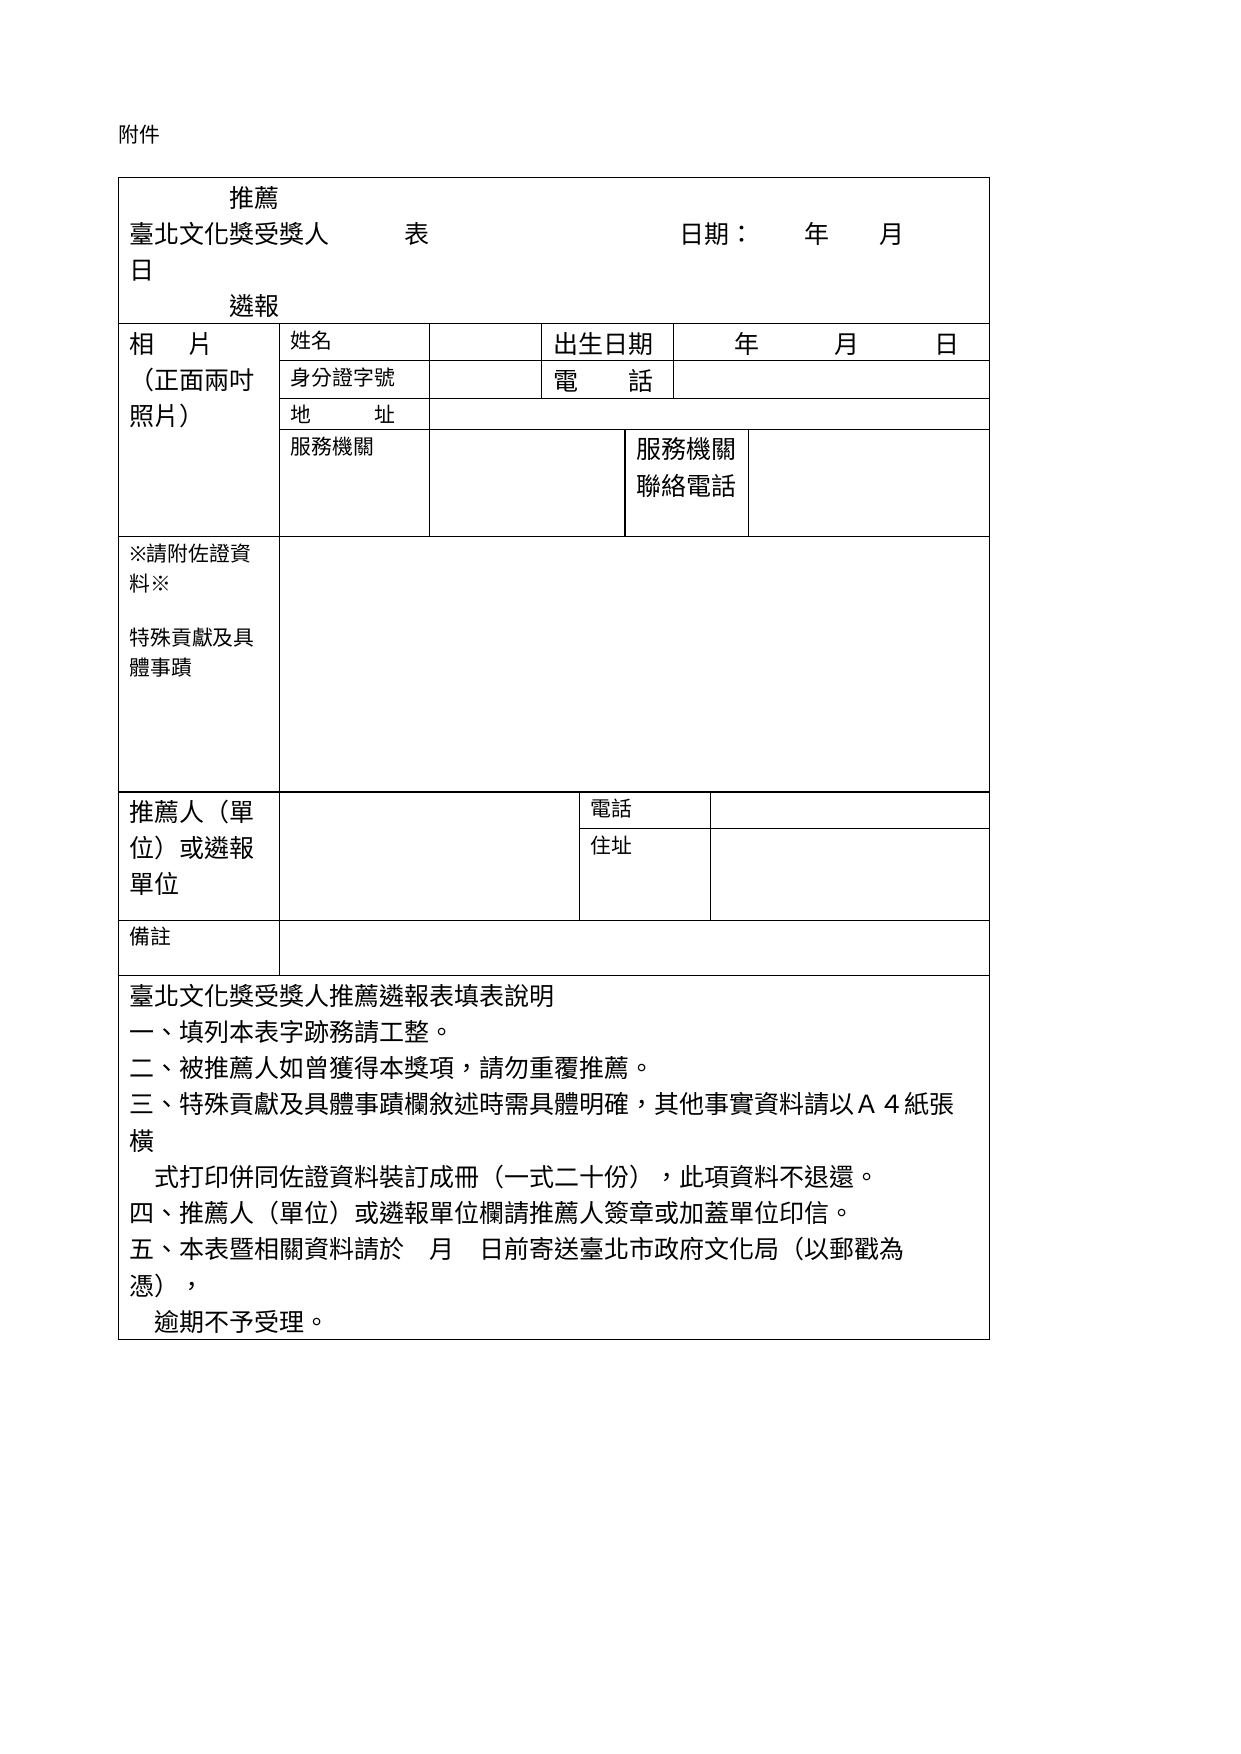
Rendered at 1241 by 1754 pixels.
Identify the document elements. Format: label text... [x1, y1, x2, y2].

table_cell 服務機關 聯絡電話 [626, 430, 748, 536]
table_cell [749, 430, 989, 536]
table_cell 住址 [580, 829, 710, 919]
table_cell 服務機關 [280, 430, 429, 536]
table_cell 身分證字號 [280, 361, 429, 398]
table_cell 推薦人（單位）或遴報單位 [119, 793, 279, 919]
table_cell 年 月 日 [674, 324, 989, 360]
table_cell 電話 [580, 793, 710, 828]
table_cell [430, 361, 541, 398]
table_cell [430, 399, 989, 429]
table_cell 備註 [119, 921, 279, 975]
table_cell 相 片 （正面兩吋照片） [119, 324, 279, 536]
table_cell 電 話 [542, 361, 673, 398]
table_header 推薦 臺北文化獎受獎人 表 日期： 年 月 日 遴報 [119, 178, 989, 323]
table_cell [430, 430, 624, 536]
table_cell [280, 537, 989, 791]
table_cell [674, 361, 989, 398]
table_cell [280, 793, 579, 919]
text 附件 [118, 118, 1122, 148]
table_cell 臺北文化獎受獎人推薦遴報表填表說明 一、填列本表字跡務請工整。 二、被推薦人如曾獲得本獎項，請勿重覆推薦。 三、特殊貢獻及具體事蹟欄敘述時需具體明確，其他事實資料請以Ａ４紙張橫 式打印併同佐證資料裝訂成冊（一式二十份），此項資料不退還。 四、推薦人（單位）或遴報單位欄請推薦人簽章或加蓋單位印信。 五、本表暨相關資料請於 月 日前寄送臺北市政府文化局（以郵戳為憑）， 逾期不予受理。 [119, 976, 989, 1339]
table_cell [711, 793, 989, 828]
table_cell [430, 324, 541, 360]
table_cell [711, 829, 989, 919]
table_cell 出生日期 [542, 324, 673, 360]
table_cell 地 址 [280, 399, 429, 429]
table_cell ※請附佐證資料※ 特殊貢獻及具體事蹟 [119, 537, 279, 791]
table_cell 姓名 [280, 324, 429, 360]
table_cell [280, 921, 989, 975]
